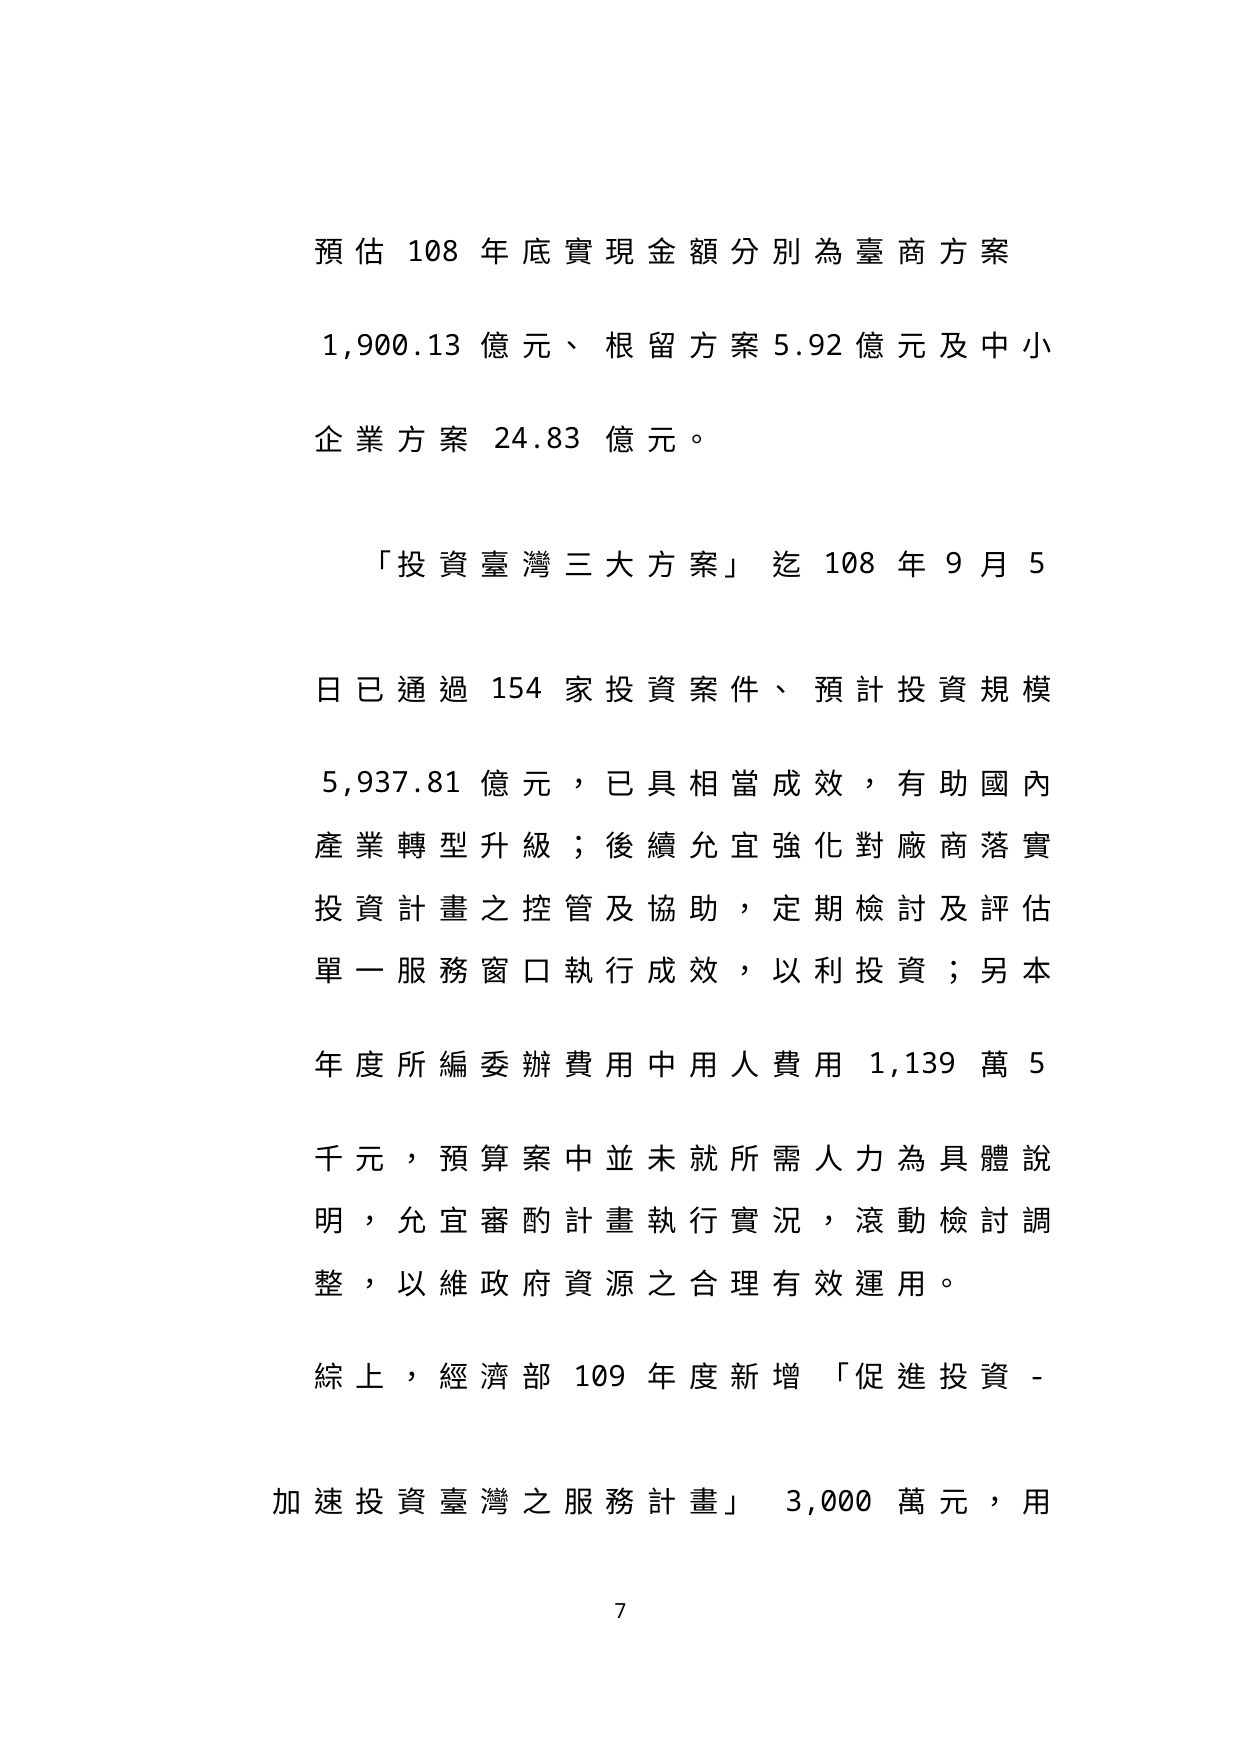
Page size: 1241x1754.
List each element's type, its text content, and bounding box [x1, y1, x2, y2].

text 綜上，經濟部109年度新增「促進投資-加速投資臺灣之服務計畫」3,000萬元，用 [242, 1302, 1058, 1552]
text 「投資臺灣三大方案」迄108年9月5日已通過154家投資案件、預計投資規模5,937.81億元，已具相當成效，有助國內產業轉型升級；後續允宜強化對廠商落實投資計畫之控管及協助，定期檢討及評估單一服務窗口執行成效，以利投資；另本年度所編委辦費用中用人費用1,139萬5千元，預算案中並未就所需人力為具體說明，允宜審酌計畫執行實況，滾動檢討調整，以維政府資源之合理有效運用。 [271, 490, 1058, 1302]
text 4.有關後續投資落實情形之控管機制表示：廠商係以未來3-6年內投資計畫辦理申請，故投資金額將於未來3-6年內逐年落實，預估108年底實現金額分別為臺商方案1,900.13億元、根留方案5.92億元及中小企業方案24.83億元。 [271, 177, 1058, 490]
